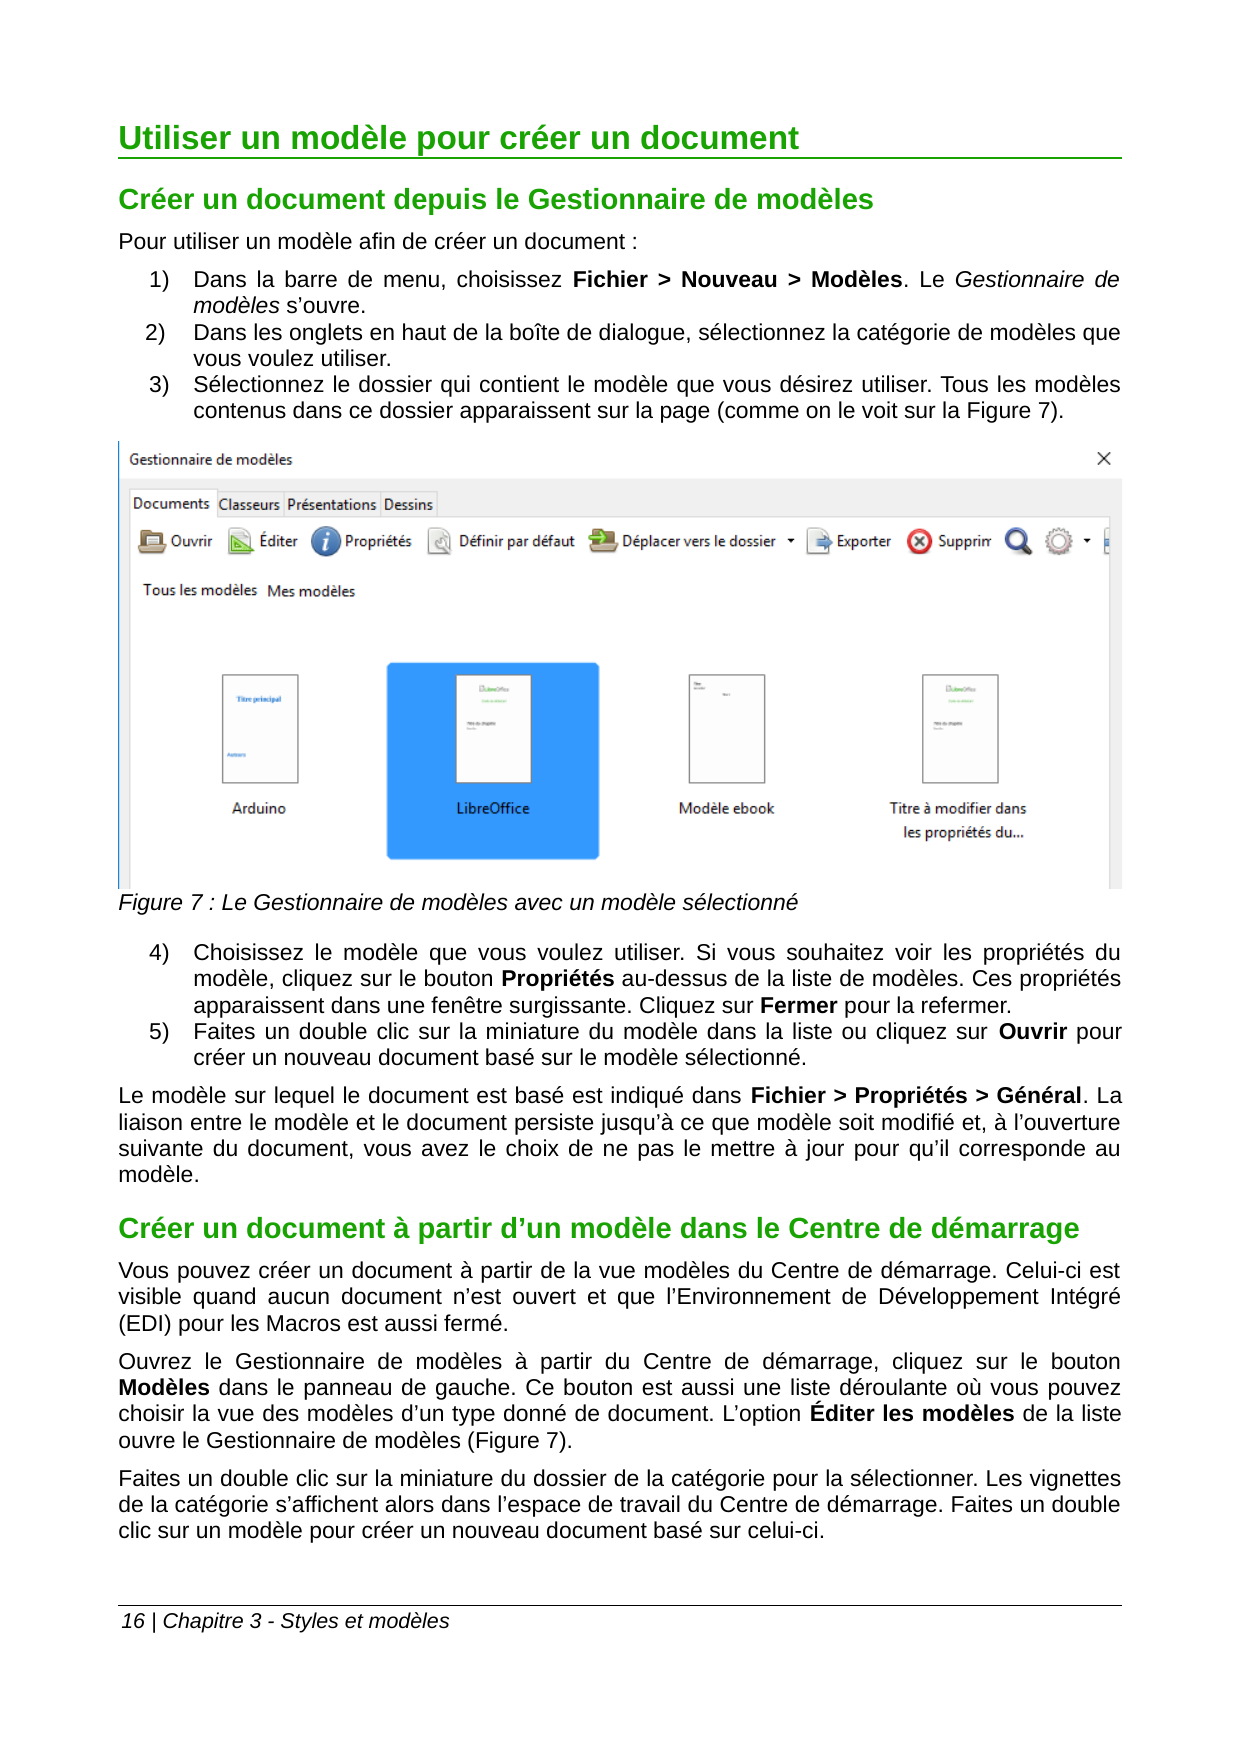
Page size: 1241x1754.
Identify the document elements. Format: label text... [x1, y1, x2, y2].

subtitle Utiliser un modèle pour créer un document [118, 118, 1122, 157]
text Le modèle sur lequel le document est basé est indiqué dans Fichier > Propriétés > Général. La liaison entre le modèle et le document persiste jusqu’à ce que modèle soit modifié et, à l’ouverture suivante du document, vous avez le choix de ne pas le mettre à jour pour qu’il corresponde au modèle. [118, 1082, 1122, 1188]
subtitle Créer un document depuis le Gestionnaire de modèles [118, 182, 1122, 216]
text Vous pouvez créer un document à partir de la vue modèles du Centre de démarrage. Celui-ci est visible quand aucun document n’est ouvert et que l’Environnement de Développement Intégré (EDI) pour les Macros est aussi fermé. [118, 1257, 1122, 1336]
subtitle Créer un document à partir d’un modèle dans le Centre de démarrage [118, 1211, 1122, 1245]
list Sélectionnez le dossier qui contient le modèle que vous désirez utiliser. Tous les modèles contenus dans ce dossier apparaissent sur la page (comme on le voit sur la Figure 7). [169, 371, 1122, 424]
picture [118, 441, 1123, 889]
text Faites un double clic sur la miniature du dossier de la catégorie pour la sélectionner. Les vignettes de la catégorie s’affichent alors dans l’espace de travail du Centre de démarrage. Faites un double clic sur un modèle pour créer un nouveau document basé sur celui-ci. [118, 1465, 1122, 1544]
list Dans les onglets en haut de la boîte de dialogue, sélectionnez la catégorie de modèles que vous voulez utiliser. [165, 318, 1122, 371]
list Choisissez le modèle que vous voulez utiliser. Si vous souhaitez voir les propriétés du modèle, cliquez sur le bouton Propriétés au-dessus de la liste de modèles. Ces propriétés apparaissent dans une fenêtre surgissante. Cliquez sur Fermer pour la refermer. [169, 939, 1122, 1018]
text Figure 7 : Le Gestionnaire de modèles avec un modèle sélectionné [118, 889, 1122, 915]
text Ouvrez le Gestionnaire de modèles à partir du Centre de démarrage, cliquez sur le bouton Modèles dans le panneau de gauche. Ce bouton est aussi une liste déroulante où vous pouvez choisir la vue des modèles d’un type donné de document. L’option Éditer les modèles de la liste ouvre le Gestionnaire de modèles (Figure 7). [118, 1348, 1122, 1453]
text Pour utiliser un modèle afin de créer un document : [118, 228, 1122, 254]
list Dans la barre de menu, choisissez Fichier > Nouveau > Modèles. Le Gestionnaire de modèles s’ouvre. [169, 266, 1122, 318]
list Faites un double clic sur la miniature du modèle dans la liste ou cliquez sur Ouvrir pour créer un nouveau document basé sur le modèle sélectionné. [169, 1018, 1122, 1071]
